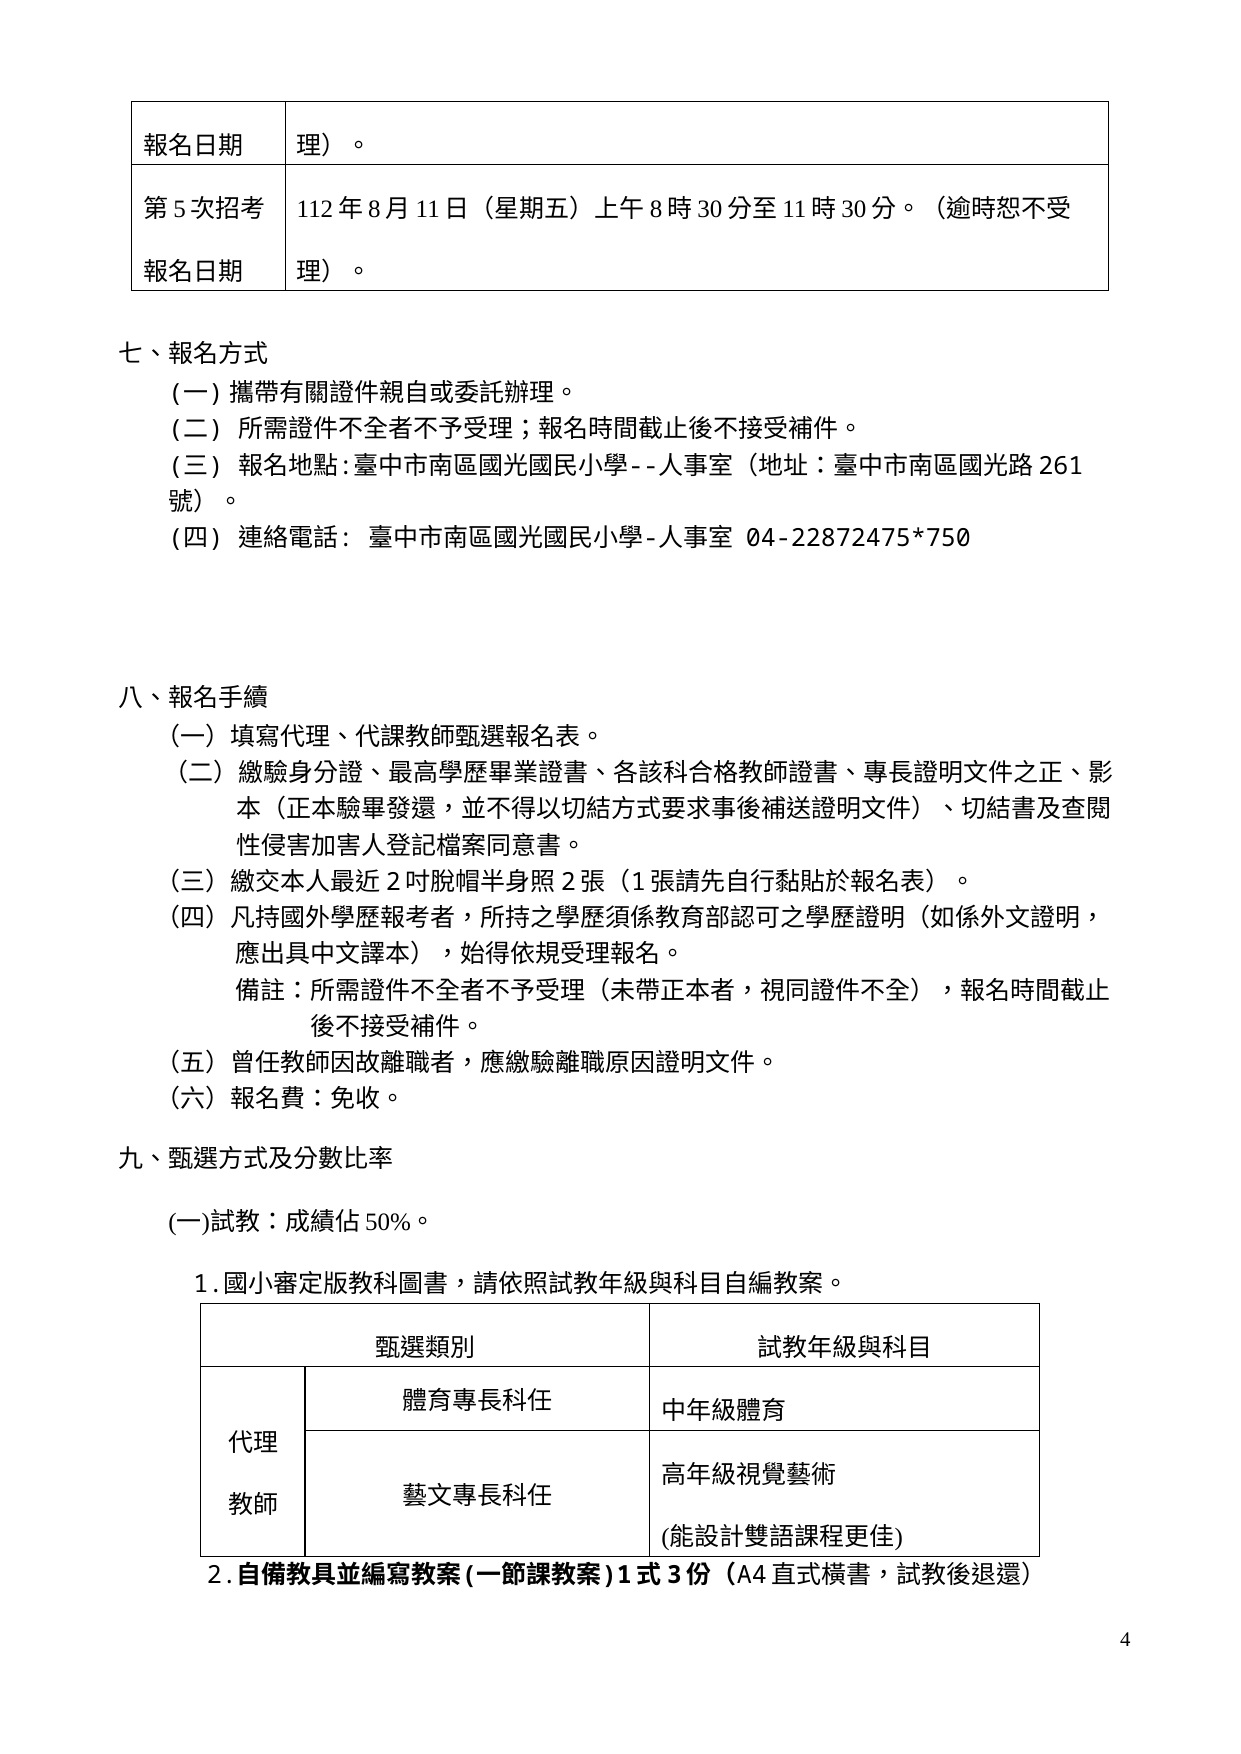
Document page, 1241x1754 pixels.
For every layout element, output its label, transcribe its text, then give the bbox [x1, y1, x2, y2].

table_cell 高年級視覺藝術 (能設計雙語課程更佳) [650, 1431, 1039, 1556]
text 備註：所需證件不全者不予受理（未帶正本者，視同證件不全），報名時間截止後不接受補件。 [235, 970, 1122, 1043]
table_cell 中年級體育 [650, 1367, 1039, 1430]
text 2.自備教具並編寫教案(一節課教案)1式3份（A4直式橫書，試教後退還） [118, 1557, 1122, 1590]
table_header 甄選類別 [201, 1304, 649, 1366]
table_cell 112年8月11日（星期五）上午8時30分至11時30分。（逾時恕不受理）。 [286, 165, 1108, 290]
table_cell 體育專長科任 [306, 1367, 649, 1430]
text (一) 攜帶有關證件親自或委託辦理。 [168, 373, 1122, 409]
table_header 試教年級與科目 [650, 1304, 1039, 1366]
text (三) 報名地點:臺中市南區國光國民小學--人事室（地址：臺中市南區國光路261號）。 [168, 445, 1122, 518]
text （六）報名費：免收。 [156, 1079, 1122, 1115]
text （三）繳交本人最近2吋脫帽半身照2張（1張請先自行黏貼於報名表）。 [156, 861, 1122, 898]
text （四）凡持國外學歷報考者，所持之學歷須係教育部認可之學歷證明（如係外文證明，應出具中文譯本），始得依規受理報名。 [156, 898, 1122, 970]
text （五）曾任教師因故離職者，應繳驗離職原因證明文件。 [156, 1043, 1122, 1079]
text (四) 連絡電話: 臺中市南區國光國民小學-人事室 04-22872475*750 [168, 518, 1122, 554]
text (一)試教：成績佔50%。 [168, 1178, 1122, 1240]
text (二) 所需證件不全者不予受理；報名時間截止後不接受補件。 [168, 409, 1122, 445]
table_cell 藝文專長科任 [306, 1431, 649, 1556]
text 八、報名手續 [118, 654, 1122, 716]
text 九、甄選方式及分數比率 [118, 1115, 1122, 1178]
text 1.國小審定版教科圖書，請依照試教年級與科目自編教案。 [118, 1240, 1122, 1303]
text 七、報名方式 [118, 310, 1122, 373]
text （二）繳驗身分證、最高學歷畢業證書、各該科合格教師證書、專長證明文件之正、影本（正本驗畢發還，並不得以切結方式要求事後補送證明文件）、切結書及查閱性侵害加害人登記檔案同意書。 [118, 753, 1122, 861]
table_cell 理）。 [286, 102, 1108, 164]
table_cell 報名日期 [132, 102, 285, 164]
table_cell 第5次招考報名日期 [132, 165, 285, 290]
text （一）填寫代理、代課教師甄選報名表。 [118, 716, 1122, 753]
table_cell 代理 教師 [201, 1367, 304, 1556]
